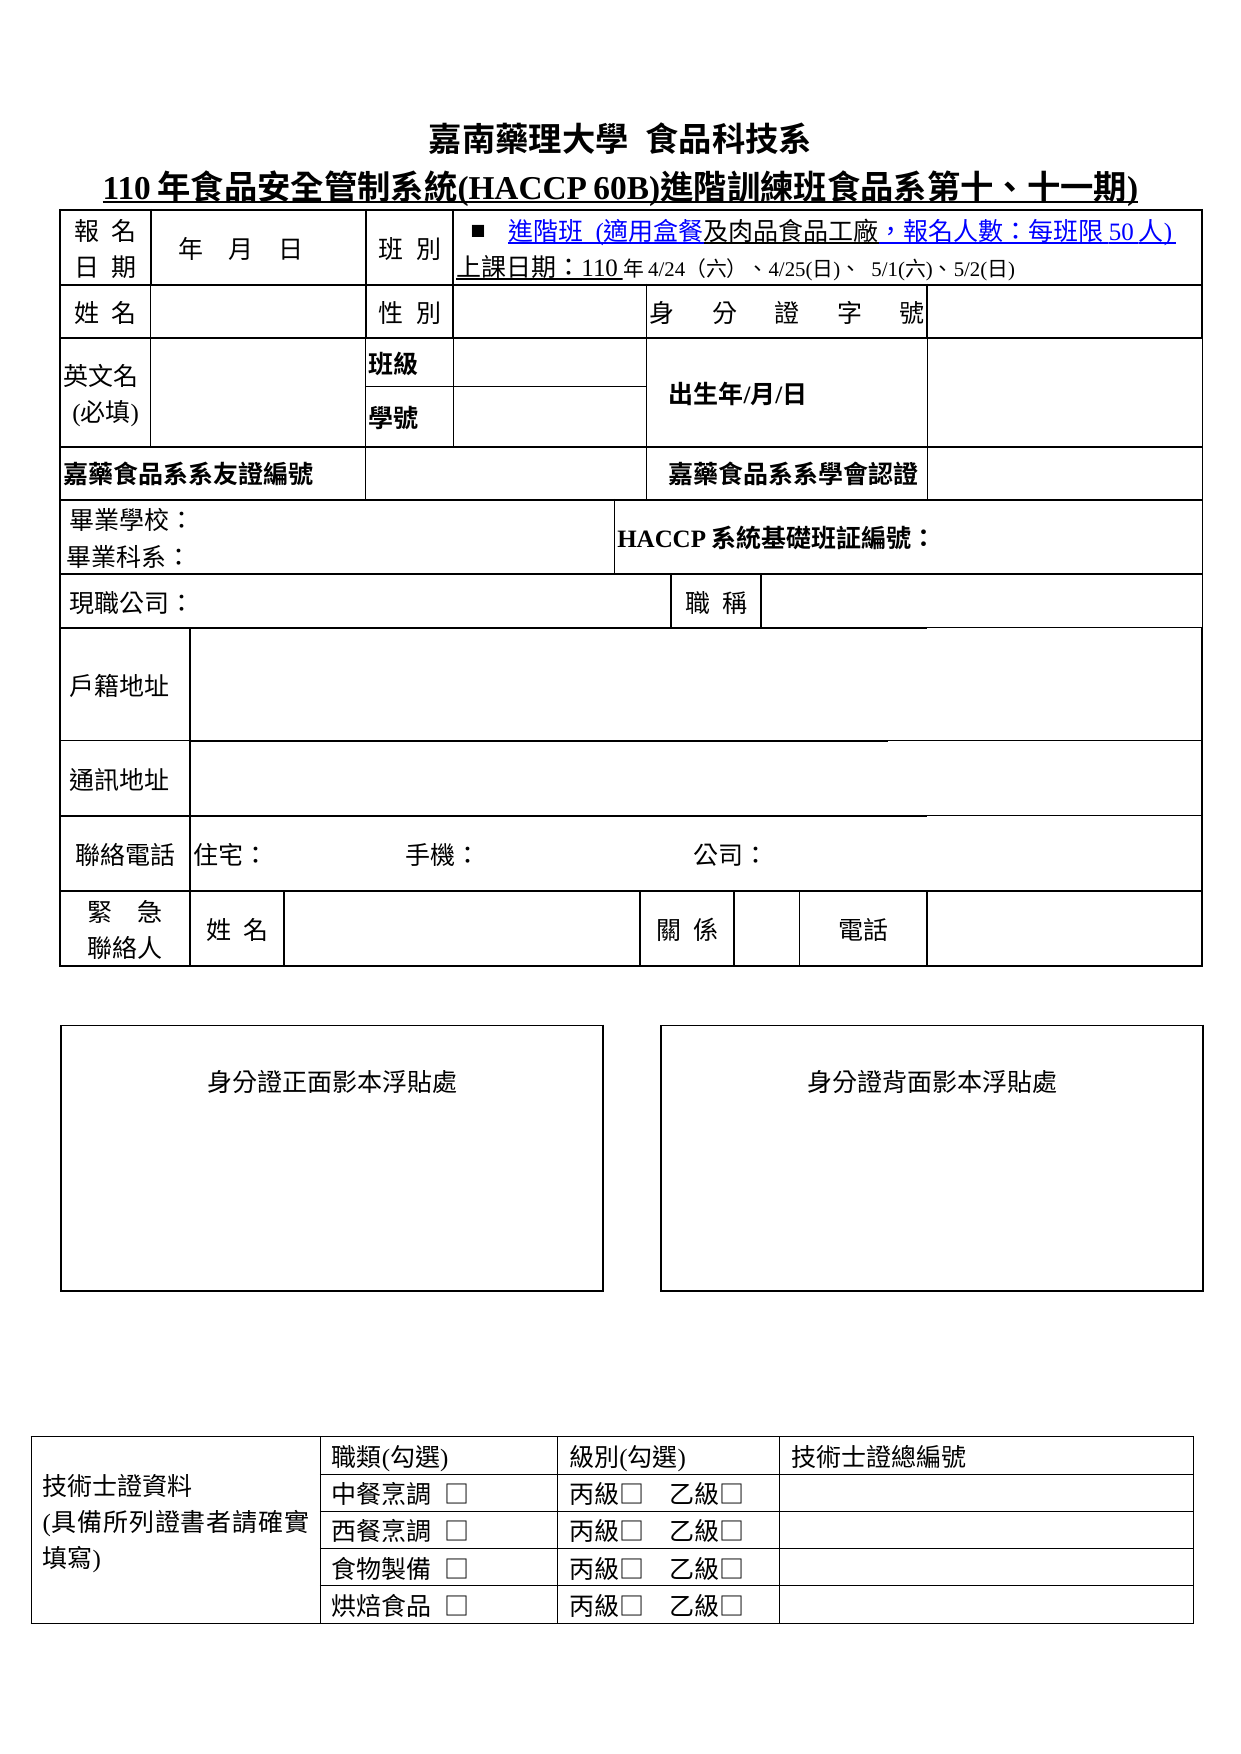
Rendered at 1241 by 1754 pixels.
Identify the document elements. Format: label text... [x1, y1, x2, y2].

table_header 報 名 日 期 [61, 211, 150, 283]
table_header 技術士證總編號 [780, 1437, 1193, 1473]
table_header 級別(勾選) [558, 1437, 779, 1473]
table_cell [927, 575, 1202, 627]
table_cell [780, 1549, 1193, 1585]
table_cell 食物製備 □ [321, 1549, 557, 1585]
table_cell 姓 名 [61, 286, 150, 337]
table_cell [366, 448, 646, 499]
table_cell 丙級□ 乙級□ [558, 1549, 779, 1585]
table_cell 英文名 (必填) [61, 339, 150, 446]
table_cell 關 係 [641, 892, 733, 964]
table_cell [454, 387, 646, 446]
table_cell [888, 741, 927, 815]
table_cell 丙級□ 乙級□ [558, 1512, 779, 1548]
table_header 職類(勾選) [321, 1437, 557, 1473]
table_cell [927, 741, 1201, 815]
table_cell 聯絡電話 [61, 817, 189, 890]
table_cell 班級 [366, 339, 453, 386]
table_cell 中餐烹調 □ [321, 1475, 557, 1511]
table_cell [735, 892, 799, 964]
table_cell [151, 286, 365, 337]
table_cell [927, 628, 1201, 740]
table_cell [780, 1475, 1193, 1511]
text 嘉南藥理大學 食品科技系 [41, 112, 1199, 161]
table_cell [928, 448, 1202, 499]
table_cell 現職公司： [61, 575, 670, 627]
table_cell 姓 名 [191, 892, 283, 964]
table_cell 緊 急 聯絡人 [61, 892, 189, 964]
table_cell 西餐烹調 □ [321, 1512, 557, 1548]
table_cell 電話 [800, 892, 926, 964]
table_cell [151, 339, 365, 446]
table_cell 畢業學校： 畢業科系： [61, 501, 614, 573]
table_cell [888, 629, 927, 740]
table_header 技術士證資料 (具備所列證書者請確實填寫) [32, 1437, 320, 1623]
text 身分證正面影本浮貼處 [77, 1062, 587, 1098]
table_header 進階班 (適用盒餐及肉品食品工廠，報名人數：每班限50人) 上課日期：110年4/24（六）、4/25(日)、 5/1(六)、5/2(日) [454, 211, 1201, 283]
table_cell HACCP系統基礎班証編號： [615, 501, 1202, 573]
table_cell 性 別 [367, 286, 452, 337]
table_cell [928, 286, 1201, 337]
table_cell 戶籍地址 [61, 629, 189, 740]
table_header 班 別 [367, 211, 452, 283]
table_cell [928, 339, 1202, 446]
table_cell 住宅： 手機： 公司： [191, 817, 927, 890]
text 身分證背面影本浮貼處 [677, 1062, 1187, 1098]
table_cell [285, 892, 639, 964]
table_cell 身分證字號 [647, 286, 926, 337]
table_cell [927, 816, 1201, 890]
table_cell 通訊地址 [61, 741, 189, 815]
table_cell 嘉藥食品系系學會認證 [647, 448, 927, 499]
table_cell [780, 1586, 1193, 1623]
table_cell [454, 286, 646, 337]
table_cell 丙級□ 乙級□ [558, 1586, 779, 1623]
table_cell 職 稱 [672, 575, 760, 627]
text 110年食品安全管制系統(HACCP 60B)進階訓練班食品系第十、十一期) [41, 161, 1199, 209]
table_cell [191, 629, 887, 740]
table_cell 丙級□ 乙級□ [558, 1475, 779, 1511]
table_header 年 月 日 [152, 211, 365, 283]
table_cell [780, 1512, 1193, 1548]
table_cell [928, 892, 1201, 964]
table_cell [191, 742, 887, 815]
table_cell 出生年/月/日 [647, 339, 927, 446]
table_cell [454, 339, 646, 386]
table_cell 嘉藥食品系系友證編號 [61, 448, 365, 499]
table_cell 烘焙食品 □ [321, 1586, 557, 1623]
table_cell 學號 [366, 387, 453, 446]
table_cell [762, 575, 927, 627]
